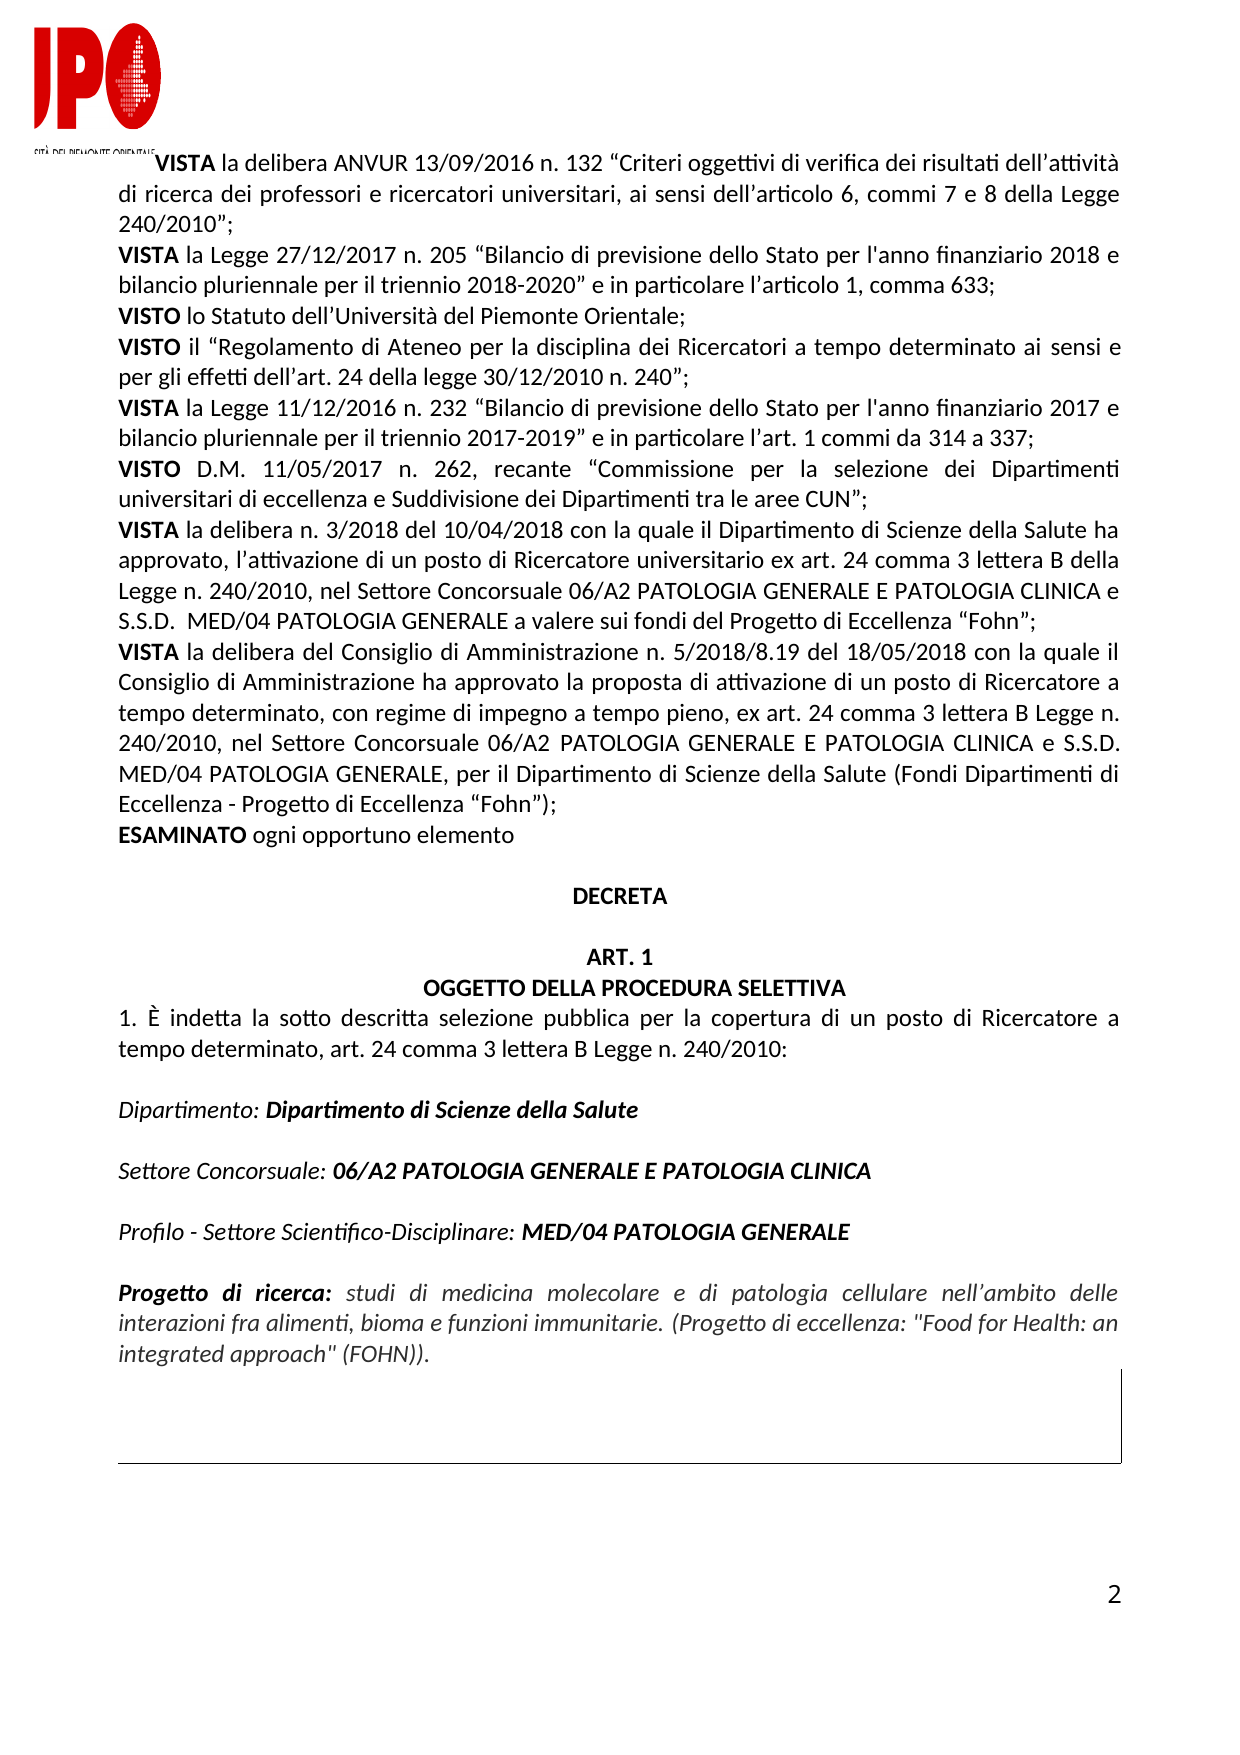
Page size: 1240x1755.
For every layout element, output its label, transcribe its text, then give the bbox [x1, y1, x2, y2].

text VISTO lo Statuto dell’Università del Piemonte Orientale; [118, 300, 1121, 331]
text VISTA la Legge 11/12/2016 n. 232 “Bilancio di previsione dello Stato per l'anno finanziario 2017 e bilancio pluriennale per il triennio 2017-2019” e in particolare l’art. 1 commi da 314 a 337; [118, 392, 1121, 453]
list È indetta la sotto descritta selezione pubblica per la copertura di un posto di Ricercatore a tempo determinato, art. 24 comma 3 lettera B Legge n. 240/2010: [118, 1002, 1121, 1063]
text OGGETTO DELLA PROCEDURA SELETTIVA [118, 972, 1121, 1002]
text Settore Concorsuale: 06/A2 PATOLOGIA GENERALE E PATOLOGIA CLINICA [118, 1155, 1121, 1185]
text Progetto di ricerca: studi di medicina molecolare e di patologia cellulare nell’ambito delle interazioni fra alimenti, bioma e funzioni immunitarie. (Progetto di eccellenza: "Food for Health: an integrated approach" (FOHN)). [118, 1277, 1121, 1368]
text DECRETA [118, 880, 1121, 911]
text Profilo - Settore Scientifico-Disciplinare: MED/04 PATOLOGIA GENERALE [118, 1216, 1121, 1246]
text VISTA la Legge 27/12/2017 n. 205 “Bilancio di previsione dello Stato per l'anno finanziario 2018 e bilancio pluriennale per il triennio 2018-2020” e in particolare l’articolo 1, comma 633; [118, 239, 1121, 300]
text VISTA la delibera del Consiglio di Amministrazione n. 5/2018/8.19 del 18/05/2018 con la quale il Consiglio di Amministrazione ha approvato la proposta di attivazione di un posto di Ricercatore a tempo determinato, con regime di impegno a tempo pieno, ex art. 24 comma 3 lettera B Legge n. 240/2010, nel Settore Concorsuale 06/A2 PATOLOGIA GENERALE E PATOLOGIA CLINICA e S.S.D. MED/04 PATOLOGIA GENERALE, per il Dipartimento di Scienze della Salute (Fondi Dipartimenti di Eccellenza - Progetto di Eccellenza “Fohn”); [118, 636, 1121, 819]
text VISTO D.M. 11/05/2017 n. 262, recante “Commissione per la selezione dei Dipartimenti universitari di eccellenza e Suddivisione dei Dipartimenti tra le aree CUN”; [118, 453, 1121, 514]
text ESAMINATO ogni opportuno elemento [118, 819, 1121, 849]
text VISTA la delibera ANVUR 13/09/2016 n. 132 “Criteri oggettivi di verifica dei risultati dell’attività di ricerca dei professori e ricercatori universitari, ai sensi dell’articolo 6, commi 7 e 8 della Legge 240/2010”; [118, 148, 1121, 239]
text Dipartimento: Dipartimento di Scienze della Salute [118, 1094, 1121, 1124]
text VISTO il “Regolamento di Ateneo per la disciplina dei Ricercatori a tempo determinato ai sensi e per gli effetti dell’art. 24 della legge 30/12/2010 n. 240”; [118, 331, 1121, 392]
text VISTA la delibera n. 3/2018 del 10/04/2018 con la quale il Dipartimento di Scienze della Salute ha approvato, l’attivazione di un posto di Ricercatore universitario ex art. 24 comma 3 lettera B della Legge n. 240/2010, nel Settore Concorsuale 06/A2 PATOLOGIA GENERALE E PATOLOGIA CLINICA e S.S.D. MED/04 PATOLOGIA GENERALE a valere sui fondi del Progetto di Eccellenza “Fohn”; [118, 514, 1121, 636]
text ART. 1 [118, 941, 1121, 972]
